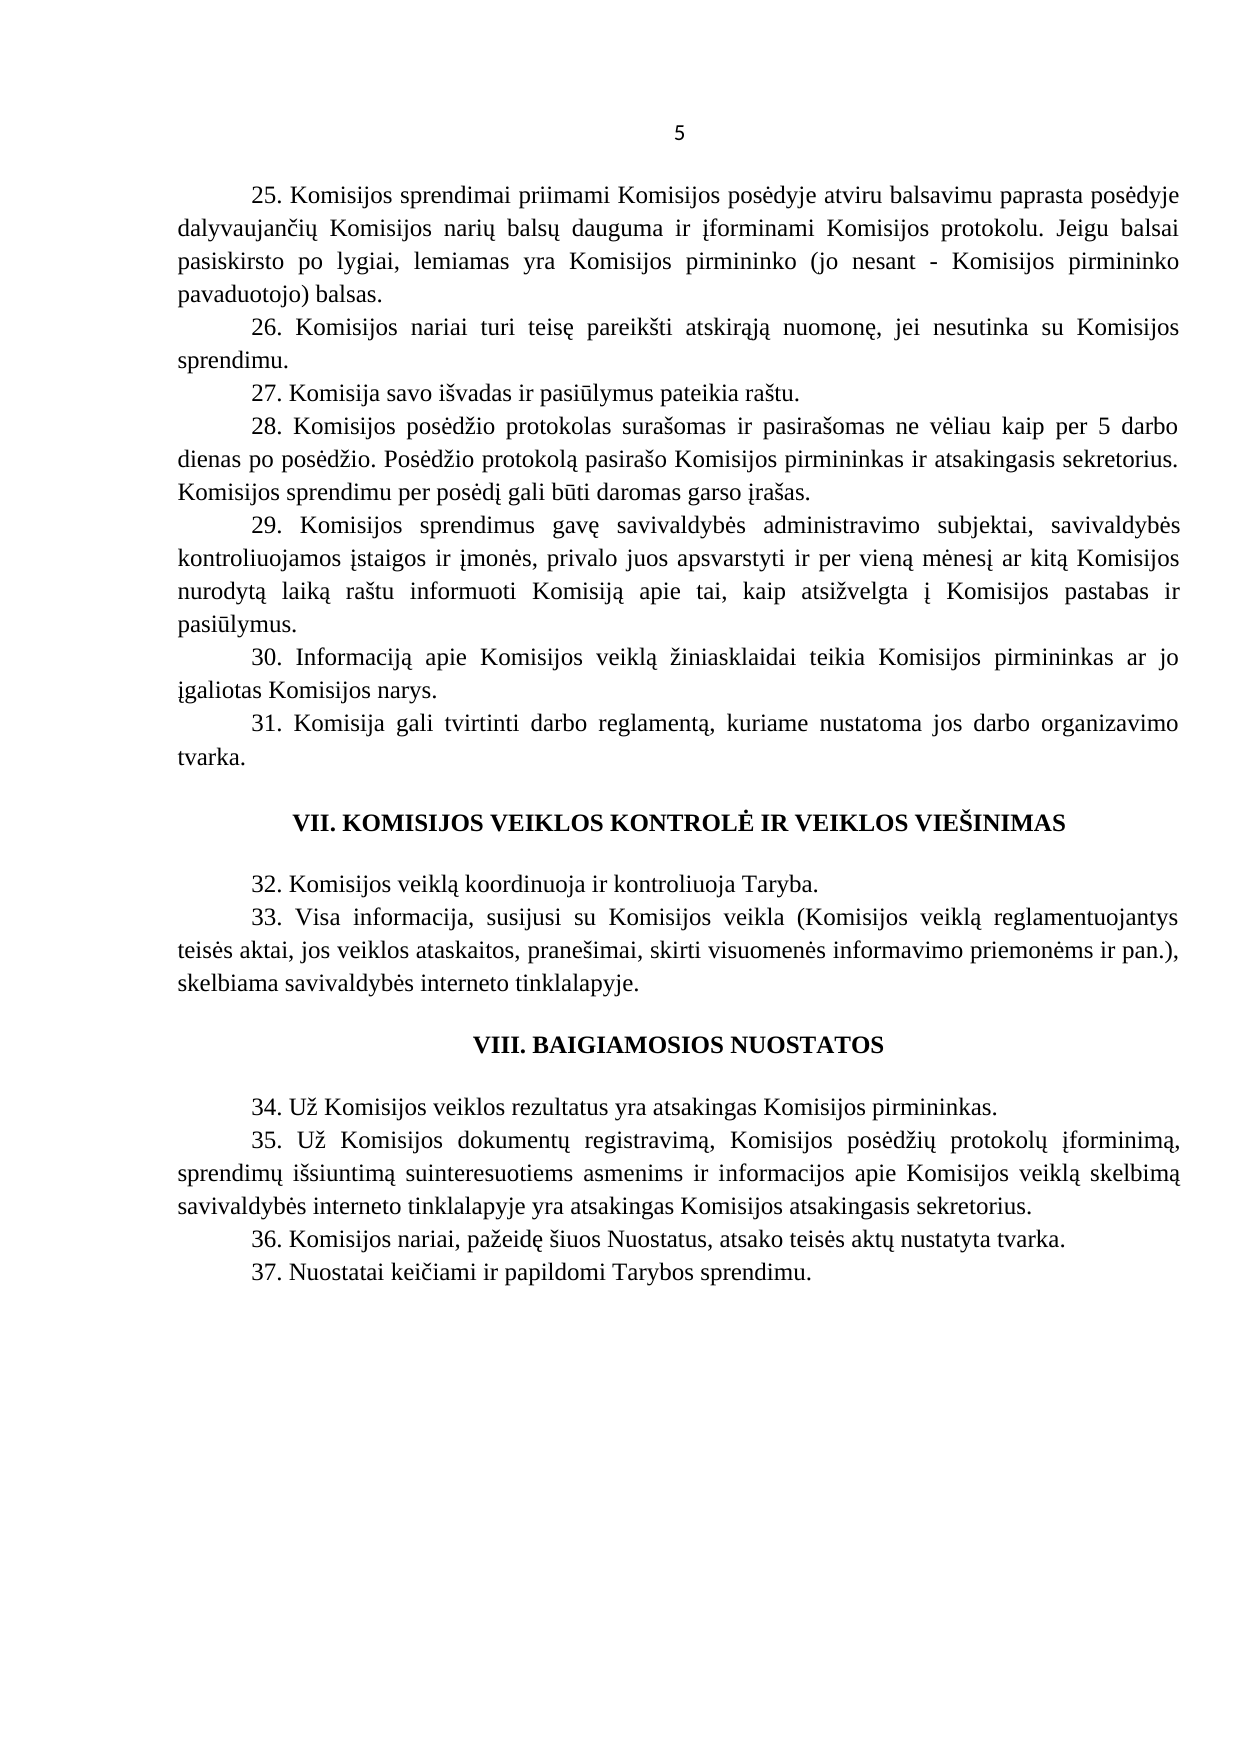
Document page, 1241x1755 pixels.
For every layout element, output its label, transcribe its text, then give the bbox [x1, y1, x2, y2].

text 25. Komisijos sprendimai priimami Komisijos posėdyje atviru balsavimu paprasta posėdyje dalyvaujančių Komisijos narių balsų dauguma ir įforminami Komisijos protokolu. Jeigu balsai pasiskirsto po lygiai, lemiamas yra Komisijos pirmininko (jo nesant - Komisijos pirmininko pavaduotojo) balsas. [177, 180, 1181, 308]
text VII. KOMISIJOS VEIKLOS KONTROLĖ IR VEIKLOS VIEŠINIMAS [177, 808, 1181, 836]
text 34. Už Komisijos veiklos rezultatus yra atsakingas Komisijos pirmininkas. [177, 1092, 1181, 1121]
text 32. Komisijos veiklą koordinuoja ir kontroliuoja Taryba. [177, 869, 1181, 898]
text 35. Už Komisijos dokumentų registravimą, Komisijos posėdžių protokolų įforminimą, sprendimų išsiuntimą suinteresuotiems asmenims ir informacijos apie Komisijos veiklą skelbimą savivaldybės interneto tinklalapyje yra atsakingas Komisijos atsakingasis sekretorius. [177, 1125, 1181, 1220]
text VIII. BAIGIAMOSIOS NUOSTATOS [177, 1030, 1180, 1059]
text 37. Nuostatai keičiami ir papildomi Tarybos sprendimu. [177, 1257, 1181, 1286]
text 31. Komisija gali tvirtinti darbo reglamentą, kuriame nustatoma jos darbo organizavimo tvarka. [177, 708, 1180, 770]
text 36. Komisijos nariai, pažeidę šiuos Nuostatus, atsako teisės aktų nustatyta tvarka. [177, 1224, 1181, 1253]
text 26. Komisijos nariai turi teisę pareikšti atskirąją nuomonę, jei nesutinka su Komisijos sprendimu. [177, 312, 1181, 374]
text 29. Komisijos sprendimus gavę savivaldybės administravimo subjektai, savivaldybės kontroliuojamos įstaigos ir įmonės, privalo juos apsvarstyti ir per vieną mėnesį ar kitą Komisijos nurodytą laiką raštu informuoti Komisiją apie tai, kaip atsižvelgta į Komisijos pastabas ir pasiūlymus. [177, 510, 1181, 638]
text 28. Komisijos posėdžio protokolas surašomas ir pasirašomas ne vėliau kaip per 5 darbo dienas po posėdžio. Posėdžio protokolą pasirašo Komisijos pirmininkas ir atsakingasis sekretorius. Komisijos sprendimu per posėdį gali būti daromas garso įrašas. [177, 411, 1180, 506]
text 27. Komisija savo išvadas ir pasiūlymus pateikia raštu. [177, 378, 1181, 407]
text 33. Visa informacija, susijusi su Komisijos veikla (Komisijos veiklą reglamentuojantys teisės aktai, jos veiklos ataskaitos, pranešimai, skirti visuomenės informavimo priemonėms ir pan.), skelbiama savivaldybės interneto tinklalapyje. [177, 902, 1180, 997]
text 30. Informaciją apie Komisijos veiklą žiniasklaidai teikia Komisijos pirmininkas ar jo įgaliotas Komisijos narys. [177, 642, 1180, 704]
